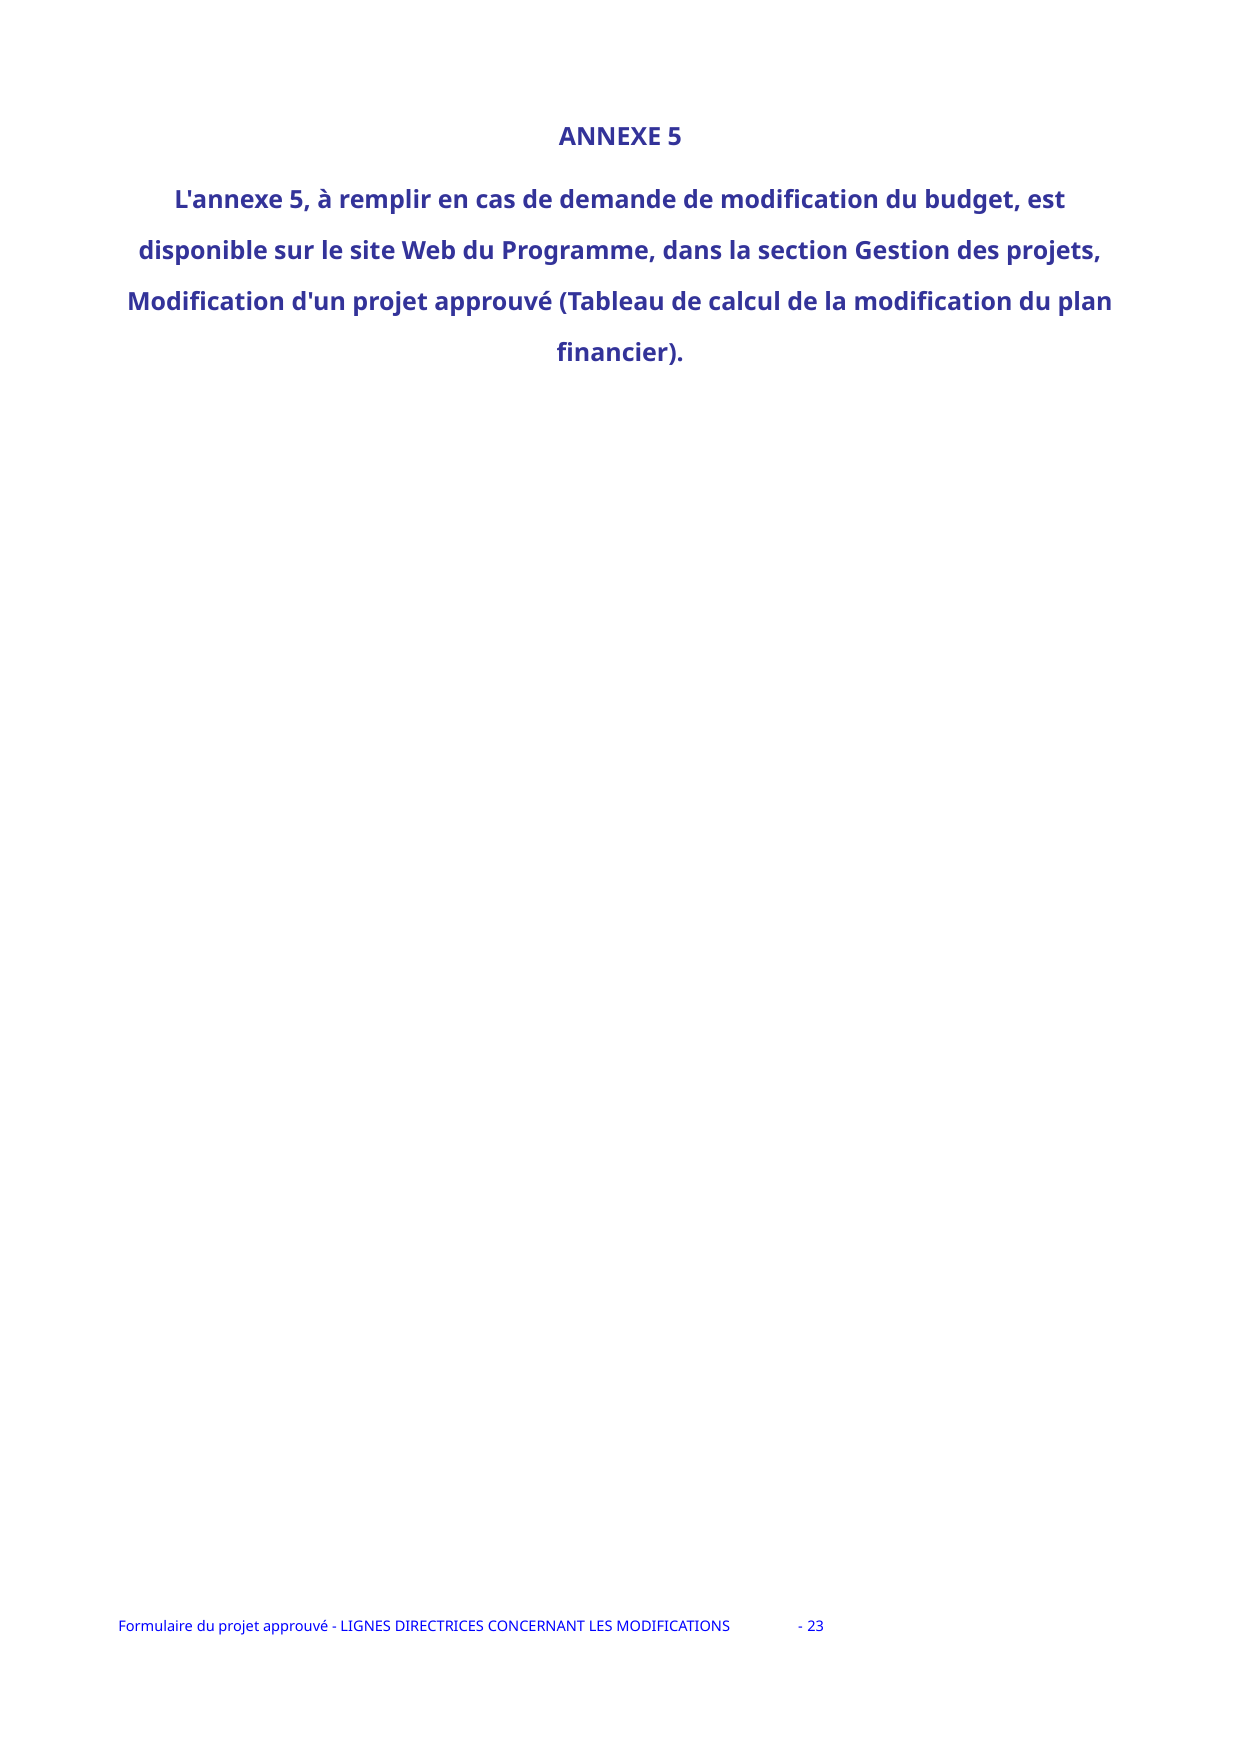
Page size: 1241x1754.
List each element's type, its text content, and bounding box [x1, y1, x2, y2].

text ANNEXE 5 [118, 118, 1122, 152]
text L'annexe 5, à remplir en cas de demande de modification du budget, est disponible sur le site Web du Programme, dans la section Gestion des projets, Modification d'un projet approuvé (Tableau de calcul de la modification du plan financier). [118, 182, 1122, 369]
